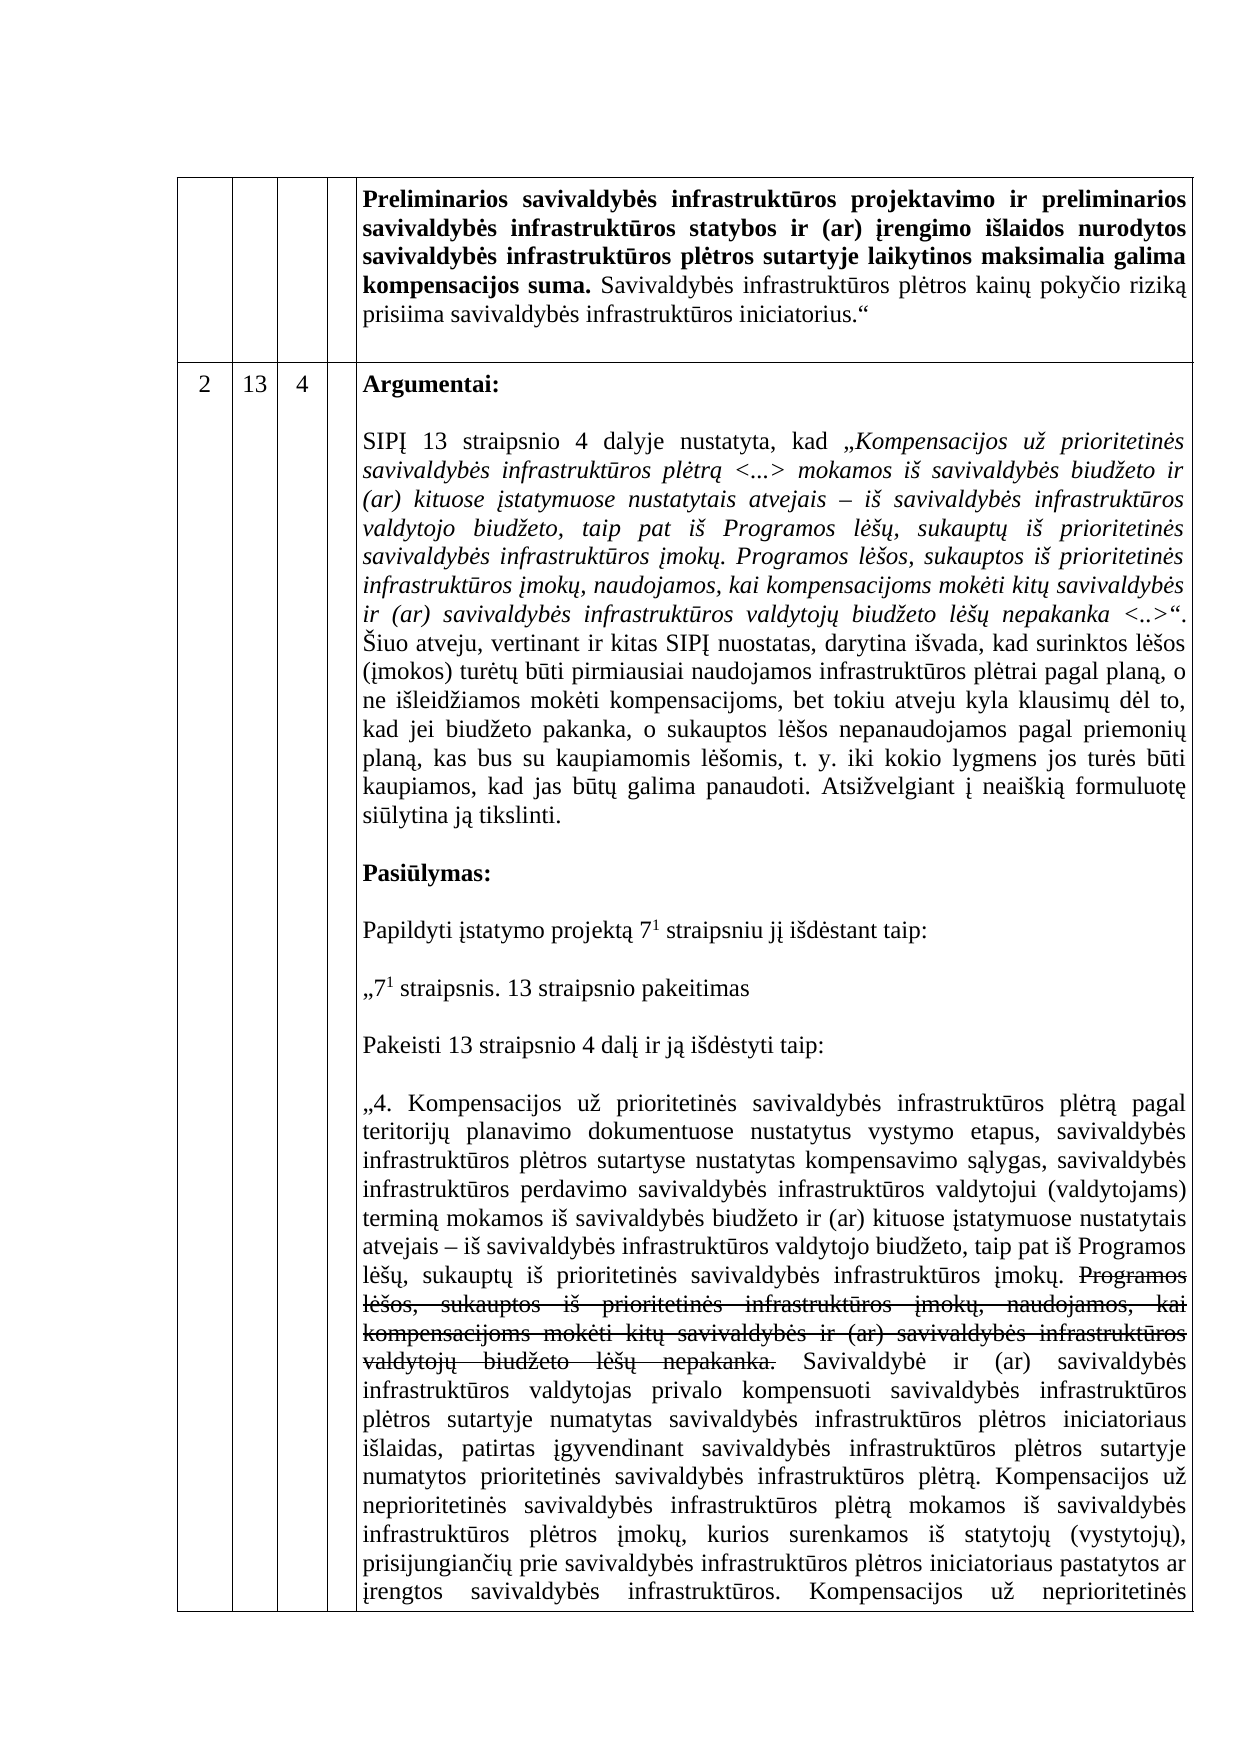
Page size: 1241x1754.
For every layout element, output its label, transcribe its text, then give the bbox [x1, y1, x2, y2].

table_cell [328, 363, 356, 1611]
table_cell [328, 178, 356, 362]
table_cell 2 [178, 363, 232, 1611]
table_cell [233, 178, 277, 362]
table_cell [178, 178, 232, 362]
table_cell Argumentai: SIPĮ 13 straipsnio 4 dalyje nustatyta, kad „Kompensacijos už prioritetinės savivaldybės infrastruktūros plėtrą <...> mokamos iš savivaldybės biudžeto ir (ar) kituose įstatymuose nustatytais atvejais – iš savivaldybės infrastruktūros valdytojo biudžeto, taip pat iš Programos lėšų, sukauptų iš prioritetinės savivaldybės infrastruktūros įmokų. Programos lėšos, sukauptos iš prioritetinės infrastruktūros įmokų, naudojamos, kai kompensacijoms mokėti kitų savivaldybės ir (ar) savivaldybės infrastruktūros valdytojų biudžeto lėšų nepakanka <..>“. Šiuo atveju, vertinant ir kitas SIPĮ nuostatas, darytina išvada, kad surinktos lėšos (įmokos) turėtų būti pirmiausiai naudojamos infrastruktūros plėtrai pagal planą, o ne išleidžiamos mokėti kompensacijoms, bet tokiu atveju kyla klausimų dėl to, kad jei biudžeto pakanka, o sukauptos lėšos nepanaudojamos pagal priemonių planą, kas bus su kaupiamomis lėšomis, t. y. iki kokio lygmens jos turės būti kaupiamos, kad jas būtų galima panaudoti. Atsižvelgiant į neaiškią formuluotę siūlytina ją tikslinti. Pasiūlymas: Papildyti įstatymo projektą 71 straipsniu jį išdėstant taip: „71 straipsnis. 13 straipsnio pakeitimas Pakeisti 13 straipsnio 4 dalį ir ją išdėstyti taip: „4. Kompensacijos už prioritetinės savivaldybės infrastruktūros plėtrą pagal teritorijų planavimo dokumentuose nustatytus vystymo etapus, savivaldybės infrastruktūros plėtros sutartyse nustatytas kompensavimo sąlygas, savivaldybės infrastruktūros perdavimo savivaldybės infrastruktūros valdytojui (valdytojams) terminą mokamos iš savivaldybės biudžeto ir (ar) kituose įstatymuose nustatytais atvejais – iš savivaldybės infrastruktūros valdytojo biudžeto, taip pat iš Programos lėšų, sukauptų iš prioritetinės savivaldybės infrastruktūros įmokų. Programos lėšos, sukauptos iš prioritetinės infrastruktūros įmokų, naudojamos, kai kompensacijoms mokėti kitų savivaldybės ir (ar) savivaldybės infrastruktūros valdytojų biudžeto lėšų nepakanka. Savivaldybė ir (ar) savivaldybės infrastruktūros valdytojas privalo kompensuoti savivaldybės infrastruktūros plėtros sutartyje numatytas savivaldybės infrastruktūros plėtros iniciatoriaus išlaidas, patirtas įgyvendinant savivaldybės infrastruktūros plėtros sutartyje numatytos prioritetinės savivaldybės infrastruktūros plėtrą. Kompensacijos už neprioritetinės savivaldybės infrastruktūros plėtrą mokamos iš savivaldybės infrastruktūros plėtros įmokų, kurios surenkamos iš statytojų (vystytojų), prisijungiančių prie savivaldybės infrastruktūros plėtros iniciatoriaus pastatytos ar įrengtos savivaldybės infrastruktūros. Kompensacijos už neprioritetinės [357, 363, 1192, 1611]
table_cell 13 [233, 363, 277, 1611]
table_cell Preliminarios savivaldybės infrastruktūros projektavimo ir preliminarios savivaldybės infrastruktūros statybos ir (ar) įrengimo išlaidos nurodytos savivaldybės infrastruktūros plėtros sutartyje laikytinos maksimalia galima kompensacijos suma. Savivaldybės infrastruktūros plėtros kainų pokyčio riziką prisiima savivaldybės infrastruktūros iniciatorius.“ [357, 178, 1192, 362]
table_cell 4 [278, 363, 327, 1611]
table_cell [278, 178, 327, 362]
